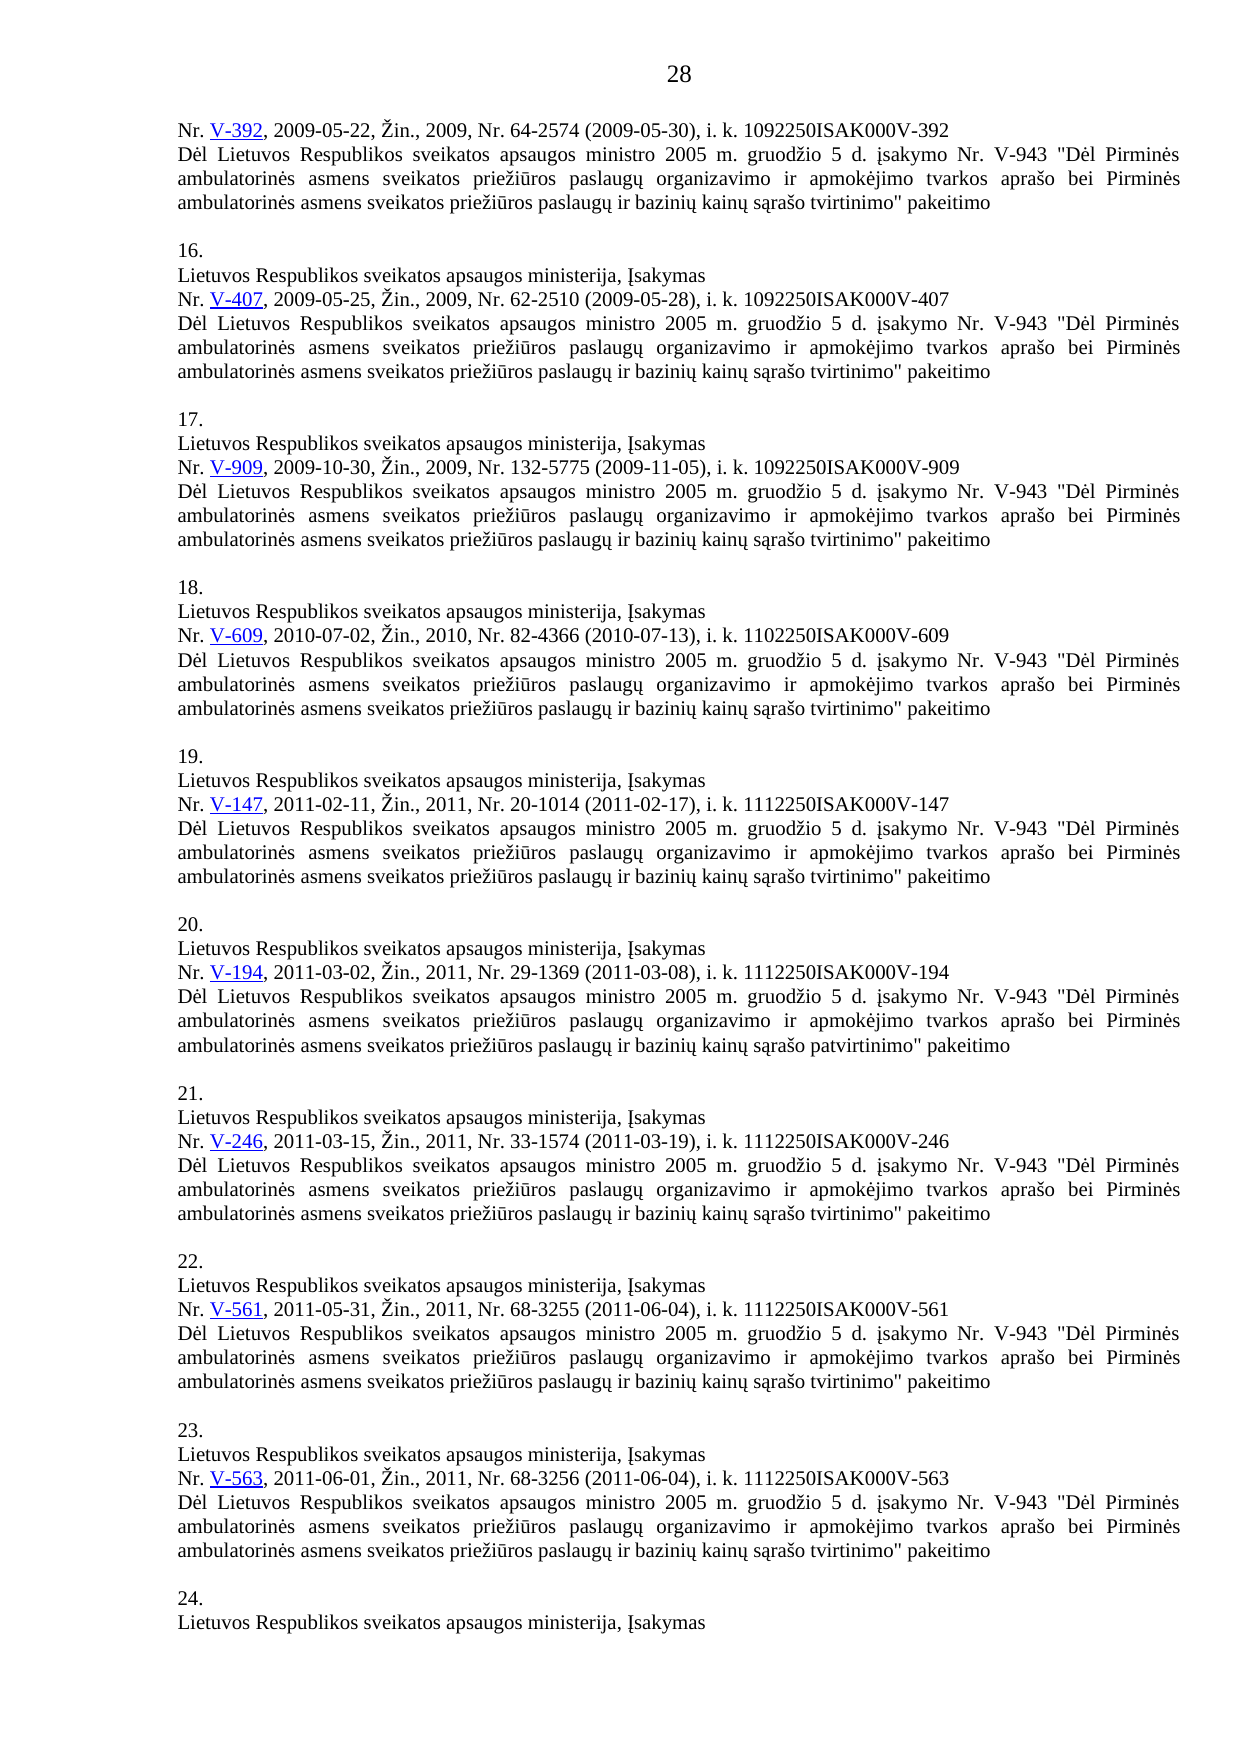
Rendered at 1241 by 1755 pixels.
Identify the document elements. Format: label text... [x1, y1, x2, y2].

text Nr. V-246, 2011-03-15, Žin., 2011, Nr. 33-1574 (2011-03-19), i. k. 1112250ISAK000V-246 [177, 1129, 1181, 1153]
text Lietuvos Respublikos sveikatos apsaugos ministerija, Įsakymas [177, 768, 1181, 792]
text Dėl Lietuvos Respublikos sveikatos apsaugos ministro 2005 m. gruodžio 5 d. įsakymo Nr. V-943 "Dėl Pirminės ambulatorinės asmens sveikatos priežiūros paslaugų organizavimo ir apmokėjimo tvarkos aprašo bei Pirminės ambulatorinės asmens sveikatos priežiūros paslaugų ir bazinių kainų sąrašo tvirtinimo" pakeitimo [177, 311, 1181, 383]
text Lietuvos Respublikos sveikatos apsaugos ministerija, Įsakymas [177, 262, 1181, 287]
text Nr. V-392, 2009-05-22, Žin., 2009, Nr. 64-2574 (2009-05-30), i. k. 1092250ISAK000V-392 [177, 118, 1181, 142]
text Nr. V-147, 2011-02-11, Žin., 2011, Nr. 20-1014 (2011-02-17), i. k. 1112250ISAK000V-147 [177, 792, 1181, 816]
text Lietuvos Respublikos sveikatos apsaugos ministerija, Įsakymas [177, 1610, 1181, 1634]
text Nr. V-609, 2010-07-02, Žin., 2010, Nr. 82-4366 (2010-07-13), i. k. 1102250ISAK000V-609 [177, 623, 1181, 647]
text 24. [177, 1586, 1181, 1610]
text 20. [177, 912, 1181, 936]
text Lietuvos Respublikos sveikatos apsaugos ministerija, Įsakymas [177, 936, 1181, 960]
text Dėl Lietuvos Respublikos sveikatos apsaugos ministro 2005 m. gruodžio 5 d. įsakymo Nr. V-943 "Dėl Pirminės ambulatorinės asmens sveikatos priežiūros paslaugų organizavimo ir apmokėjimo tvarkos aprašo bei Pirminės ambulatorinės asmens sveikatos priežiūros paslaugų ir bazinių kainų sąrašo patvirtinimo" pakeitimo [177, 984, 1181, 1057]
text 23. [177, 1417, 1181, 1442]
text Dėl Lietuvos Respublikos sveikatos apsaugos ministro 2005 m. gruodžio 5 d. įsakymo Nr. V-943 "Dėl Pirminės ambulatorinės asmens sveikatos priežiūros paslaugų organizavimo ir apmokėjimo tvarkos aprašo bei Pirminės ambulatorinės asmens sveikatos priežiūros paslaugų ir bazinių kainų sąrašo tvirtinimo" pakeitimo [177, 647, 1181, 720]
text Dėl Lietuvos Respublikos sveikatos apsaugos ministro 2005 m. gruodžio 5 d. įsakymo Nr. V-943 "Dėl Pirminės ambulatorinės asmens sveikatos priežiūros paslaugų organizavimo ir apmokėjimo tvarkos aprašo bei Pirminės ambulatorinės asmens sveikatos priežiūros paslaugų ir bazinių kainų sąrašo tvirtinimo" pakeitimo [177, 142, 1181, 214]
text Dėl Lietuvos Respublikos sveikatos apsaugos ministro 2005 m. gruodžio 5 d. įsakymo Nr. V-943 "Dėl Pirminės ambulatorinės asmens sveikatos priežiūros paslaugų organizavimo ir apmokėjimo tvarkos aprašo bei Pirminės ambulatorinės asmens sveikatos priežiūros paslaugų ir bazinių kainų sąrašo tvirtinimo" pakeitimo [177, 816, 1181, 888]
text Lietuvos Respublikos sveikatos apsaugos ministerija, Įsakymas [177, 1273, 1181, 1297]
text Lietuvos Respublikos sveikatos apsaugos ministerija, Įsakymas [177, 1442, 1181, 1466]
text Lietuvos Respublikos sveikatos apsaugos ministerija, Įsakymas [177, 1105, 1181, 1129]
text Lietuvos Respublikos sveikatos apsaugos ministerija, Įsakymas [177, 599, 1181, 623]
text 22. [177, 1249, 1181, 1273]
text 19. [177, 744, 1181, 768]
text 16. [177, 238, 1181, 262]
text 18. [177, 575, 1181, 599]
text Nr. V-909, 2009-10-30, Žin., 2009, Nr. 132-5775 (2009-11-05), i. k. 1092250ISAK000V-909 [177, 455, 1181, 479]
text Nr. V-563, 2011-06-01, Žin., 2011, Nr. 68-3256 (2011-06-04), i. k. 1112250ISAK000V-563 [177, 1466, 1181, 1490]
text Nr. V-194, 2011-03-02, Žin., 2011, Nr. 29-1369 (2011-03-08), i. k. 1112250ISAK000V-194 [177, 960, 1181, 984]
text 17. [177, 407, 1181, 431]
text 21. [177, 1081, 1181, 1105]
text Nr. V-407, 2009-05-25, Žin., 2009, Nr. 62-2510 (2009-05-28), i. k. 1092250ISAK000V-407 [177, 287, 1181, 311]
text Dėl Lietuvos Respublikos sveikatos apsaugos ministro 2005 m. gruodžio 5 d. įsakymo Nr. V-943 "Dėl Pirminės ambulatorinės asmens sveikatos priežiūros paslaugų organizavimo ir apmokėjimo tvarkos aprašo bei Pirminės ambulatorinės asmens sveikatos priežiūros paslaugų ir bazinių kainų sąrašo tvirtinimo" pakeitimo [177, 1490, 1181, 1562]
text Dėl Lietuvos Respublikos sveikatos apsaugos ministro 2005 m. gruodžio 5 d. įsakymo Nr. V-943 "Dėl Pirminės ambulatorinės asmens sveikatos priežiūros paslaugų organizavimo ir apmokėjimo tvarkos aprašo bei Pirminės ambulatorinės asmens sveikatos priežiūros paslaugų ir bazinių kainų sąrašo tvirtinimo" pakeitimo [177, 1321, 1181, 1393]
text Dėl Lietuvos Respublikos sveikatos apsaugos ministro 2005 m. gruodžio 5 d. įsakymo Nr. V-943 "Dėl Pirminės ambulatorinės asmens sveikatos priežiūros paslaugų organizavimo ir apmokėjimo tvarkos aprašo bei Pirminės ambulatorinės asmens sveikatos priežiūros paslaugų ir bazinių kainų sąrašo tvirtinimo" pakeitimo [177, 1153, 1181, 1225]
text Nr. V-561, 2011-05-31, Žin., 2011, Nr. 68-3255 (2011-06-04), i. k. 1112250ISAK000V-561 [177, 1297, 1181, 1321]
text Dėl Lietuvos Respublikos sveikatos apsaugos ministro 2005 m. gruodžio 5 d. įsakymo Nr. V-943 "Dėl Pirminės ambulatorinės asmens sveikatos priežiūros paslaugų organizavimo ir apmokėjimo tvarkos aprašo bei Pirminės ambulatorinės asmens sveikatos priežiūros paslaugų ir bazinių kainų sąrašo tvirtinimo" pakeitimo [177, 479, 1181, 551]
text Lietuvos Respublikos sveikatos apsaugos ministerija, Įsakymas [177, 431, 1181, 455]
